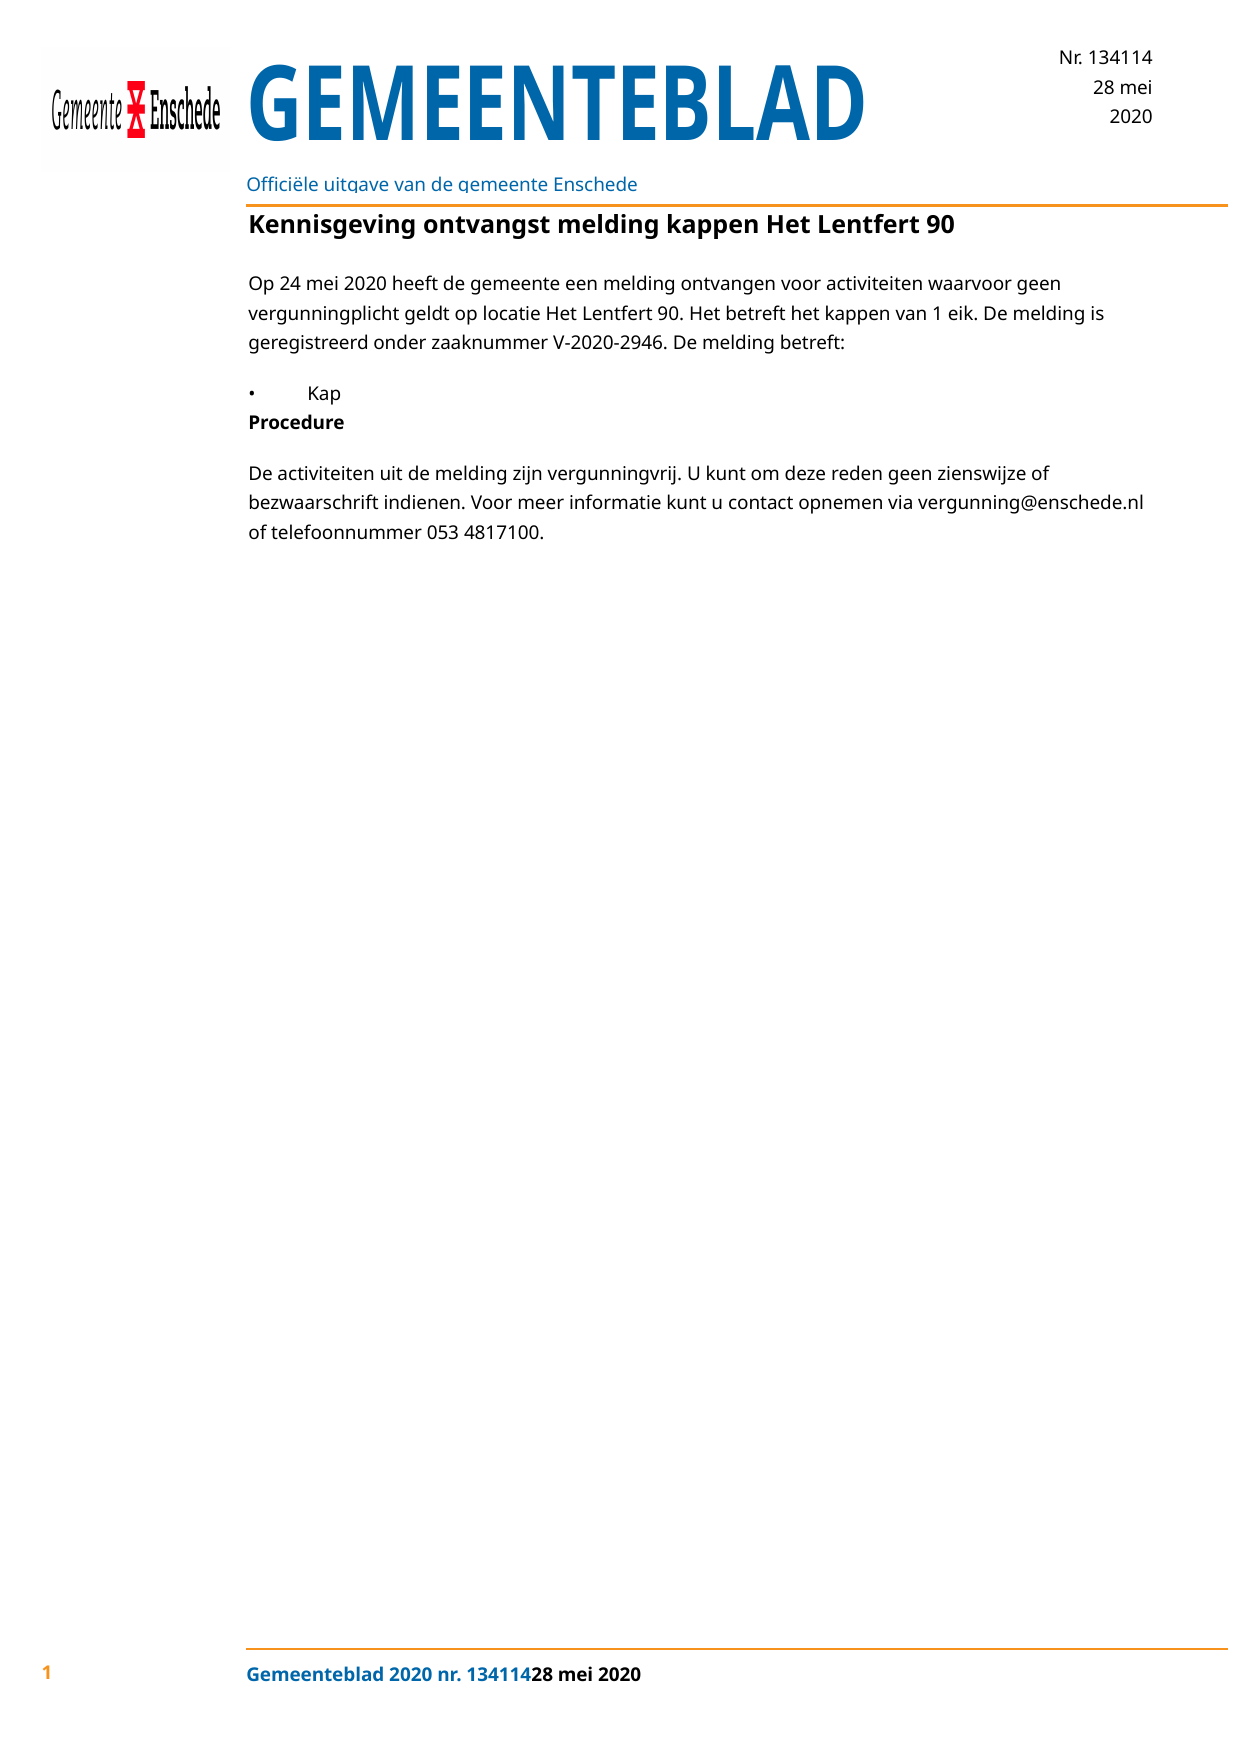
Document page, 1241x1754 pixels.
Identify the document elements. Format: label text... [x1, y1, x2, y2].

picture [41, 47, 231, 172]
text De activiteiten uit de melding zijn vergunningvrij. U kunt om deze reden geen zienswijze of bezwaarschrift indienen. Voor meer informatie kunt u contact opnemen via vergunning@enschede.nl of telefoonnummer 053 4817100. [248, 460, 1152, 545]
text Kennisgeving ontvangst melding kappen Het Lentfert 90 [248, 207, 1152, 241]
list Kap [248, 380, 1152, 406]
text Op 24 mei 2020 heeft de gemeente een melding ontvangen voor activiteiten waarvoor geen vergunningplicht geldt op locatie Het Lentfert 90. Het betreft het kappen van 1 eik. De melding is geregistreerd onder zaaknummer V-2020-2946. De melding betreft: [248, 270, 1152, 355]
text Procedure [248, 409, 1152, 435]
